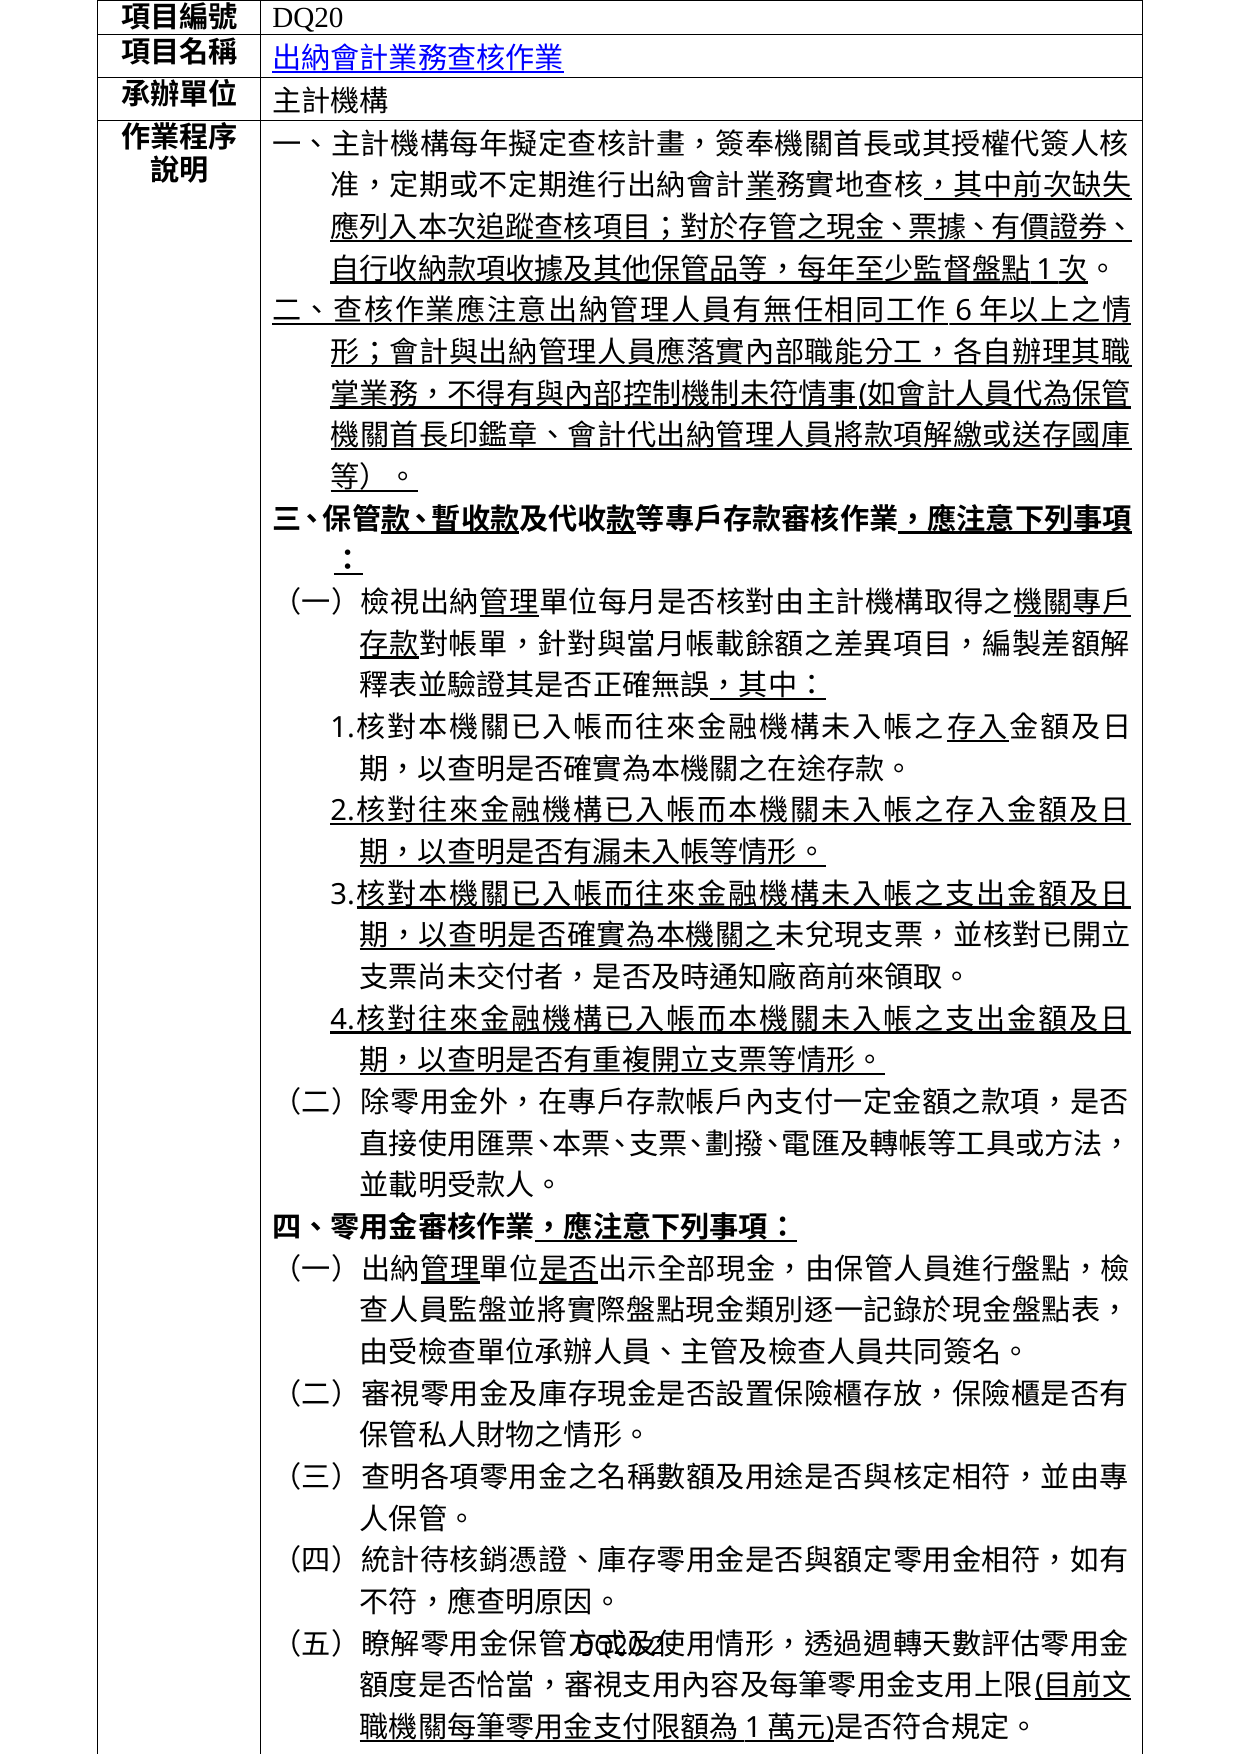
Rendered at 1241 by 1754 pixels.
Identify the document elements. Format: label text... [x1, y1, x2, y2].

table_cell 作業程序 說明 [98, 121, 260, 1754]
table_cell 項目名稱 [98, 35, 260, 77]
table_header 項目編號 [98, 1, 260, 34]
table_header DQ20 [261, 1, 1142, 34]
table_cell 一、主計機構每年擬定查核計畫，簽奉機關首長或其授權代簽人核准，定期或不定期進行出納會計業務實地查核，其中前次缺失應列入本次追蹤查核項目；對於存管之現金、票據、有價證券、自行收納款項收據及其他保管品等，每年至少監督盤點1次。 二、查核作業應注意出納管理人員有無任相同工作6年以上之情形；會計與出納管理人員應落實內部職能分工，各自辦理其職掌業務，不得有與內部控制機制未符情事(如會計人員代為保管機關首長印鑑章、會計代出納管理人員將款項解繳或送存國庫等）。 三、保管款、暫收款及代收款等專戶存款審核作業，應注意下列事項： （一）檢視出納管理單位每月是否核對由主計機構取得之機關專戶存款對帳單，針對與當月帳載餘額之差異項目，編製差額解釋表並驗證其是否正確無誤，其中： 1.核對本機關已入帳而往來金融機構未入帳之存入金額及日期，以查明是否確實為本機關之在途存款。 2.核對往來金融機構已入帳而本機關未入帳之存入金額及日期，以查明是否有漏未入帳等情形。 3.核對本機關已入帳而往來金融機構未入帳之支出金額及日期，以查明是否確實為本機關之未兌現支票，並核對已開立支票尚未交付者，是否及時通知廠商前來領取。 4.核對往來金融機構已入帳而本機關未入帳之支出金額及日期，以查明是否有重複開立支票等情形。 （二）除零用金外，在專戶存款帳戶內支付一定金額之款項，是否直接使用匯票、本票、支票、劃撥、電匯及轉帳等工具或方法，並載明受款人。 四、零用金審核作業，應注意下列事項： （一）出納管理單位是否出示全部現金，由保管人員進行盤點，檢查人員監盤並將實際盤點現金類別逐一記錄於現金盤點表，由受檢查單位承辦人員、主管及檢查人員共同簽名。 （二）審視零用金及庫存現金是否設置保險櫃存放，保險櫃是否有保管私人財物之情形。 （三）查明各項零用金之名稱數額及用途是否與核定相符，並由專人保管。 （四）統計待核銷憑證、庫存零用金是否與額定零用金相符，如有不符，應查明原因。 （五）瞭解零用金保管方式及使用情形，透過週轉天數評估零用金額度是否恰當，審視支用內容及每筆零用金支用上限(目前文職機關每筆零用金支付限額為1萬元)是否符合規定。 （六）會計年度終了時是否依規定辦理零用金之結轉或繳回。 （七）查核零用金備查簿登載是否有異常情形，其帳列餘額與庫存零用金是否相符，零用金或庫存現金有無被挪用、短缺或私人墊支情形，並一併查核已付款尚未結報之單據，注意是否已蓋付訖及日期圖章，以防重複請領。 （八）各業務承辦單位因業務需要向出納管理人員借款備付零用，是否依出納管理手冊規定自借款當日起算3日內檢附支出憑證辦理核銷，支出憑證如久未核銷，是否瞭解其原因之合理性。 五、票據、有價證券及保管品等審核作業，應注意下列事項： （一）是否根據實地盤點結果填寫盤點表，並由受檢查單位承辦人員、主管及檢查人員共同簽名。 （二）核對有價證券、保管品明細表帳載金額與國庫保管品對帳單，如有差額，出納管理單位是否查明其發生原因並編製差額解釋表，其中未兌現票據應註明原因。 （三）瞭解出納管理單位收到各項票據、有價證券及其他保管品，除須於當日發還者外，是否即時通知主計機構編製傳票入帳，並依照國庫保管品有關規定送存國庫或代理國庫機關保管。 （四）瞭解票據、有價證券、保管品於到期日或有效期限前，出納管理單位是否適時通知經管業務單位辦理展延、退還或收取本息作業。 （五）瞭解保管品是否登記保管品備查簿，並按月編製報表送主計機構。 （六）檢視保管之作廢支票及空白支票，瞭解是否有異常之情形，作廢支票是否截角或加蓋註銷戳記。 （七）實地監盤庫存有價證券，查核所有權是否為本機關所有。 （八）檢視有價證券之質權設定登記書是否加註拋棄行使抵銷權。 六、自行收納款項收據審核作業，應注意下列事項： （一）核對截至查核日止所使用最後一張收據之編號，與主計機構已入帳之收據編號是否相符，並查明是否有未及時通知主計機構入帳之情形及其金額。 （二）抽檢收據是否依規定要件填寫開立，如繳款人（買受人）、開立日期、單價、總價、合計金額大寫、摘要（品名）、機關首長、主辦會計人員、經手人等簽章。 （三）自行收納款項收據之領用，是否由出納管理或使用單位填具領用單一式2聯，經單位主管簽核後，向主計機構領用，領用單第1聯由主計機構抽存，第2聯由出納管理或使用單位存查，並請領用人在自行收納款項收據領用紀錄卡上簽名。 （四）檢視出納管理或使用單位收據保管情形是否良好，有無設置收據紀錄機制，並隨時記錄使用情形。 （五）收據是否按編號順序開立，並無跳號情形。 （六）檢視註銷及作廢收據是否截角作廢併同存根聯妥慎保管備查，保管期限至少2年，已銷毀部分是否報請上級機關同意。 （七）電腦開立收據部分，主計機構是否隨時或按月於收據電腦系統檢視收據銷號及作廢情形。 （八）已開立收據之款項是否均已收納及銷號。 （九）利用機器收款者，出納管理單位是否將使用完畢之電腦處理紀錄資料貯存體，分年編號並製目錄備查。 七、收款之審核作業，應注意下列事項： （一）核對收入傳票之日期與所附收費收據或自行收納款項收據之日期，查明出納管理單位是否及時或於收款翌日通知主計機構入帳。 （二）核對出納管理單位是否依據收入傳票登記現金出納備查簿。 （三）核對收款書（送金單）金額及日期與收入傳票之日期，查明是否已於5日內全數繳庫，如有特殊情形者，是否敘明事實，洽商財政部核准延長之。 八、付款之審核作業，應注意下列事項： （一）核對出納管理單位是否依據支出傳票登記現金出納備查簿。 （二）簽發支票支付款項者： 1.檢查支出傳票是否已加註「已開支票」戳記或管制記號，以避免重複開立支票。 2.核對支出傳票上所簽發之專戶存款支票日期與金額，查明是否依規定期限付款。 3.核對掛號回單及支票簽收單，以查明支付款項是否確已掛號寄出或由受款人具領。 （三）款項付訖是否於原始憑證加註管制記號。 九、主計機構就上述查核所發現之缺失，是否請權責單位瞭解未符合之原因並研提改善措施後，彙整查核結果，撰寫查核報告，陳請機關首長核閱，並就各項缺失通知受查單位檢討改進，其中如發現庫存現金有挪用、私人墊支情形或其他疑涉貪瀆不法情事，是否以書面或口頭方式通報機關首長，並知會政風單位後，填寫「主計機關(構)發現疑涉貪瀆不法案件複式通報表」，通報上級及中央或地方政府一級主計機關(構)，副本陳報行政院主計總處。 [261, 121, 1142, 1754]
table_cell 主計機構 [261, 78, 1142, 120]
table_cell 出納會計業務查核作業 [261, 35, 1142, 77]
table_cell 承辦單位 [98, 78, 260, 120]
